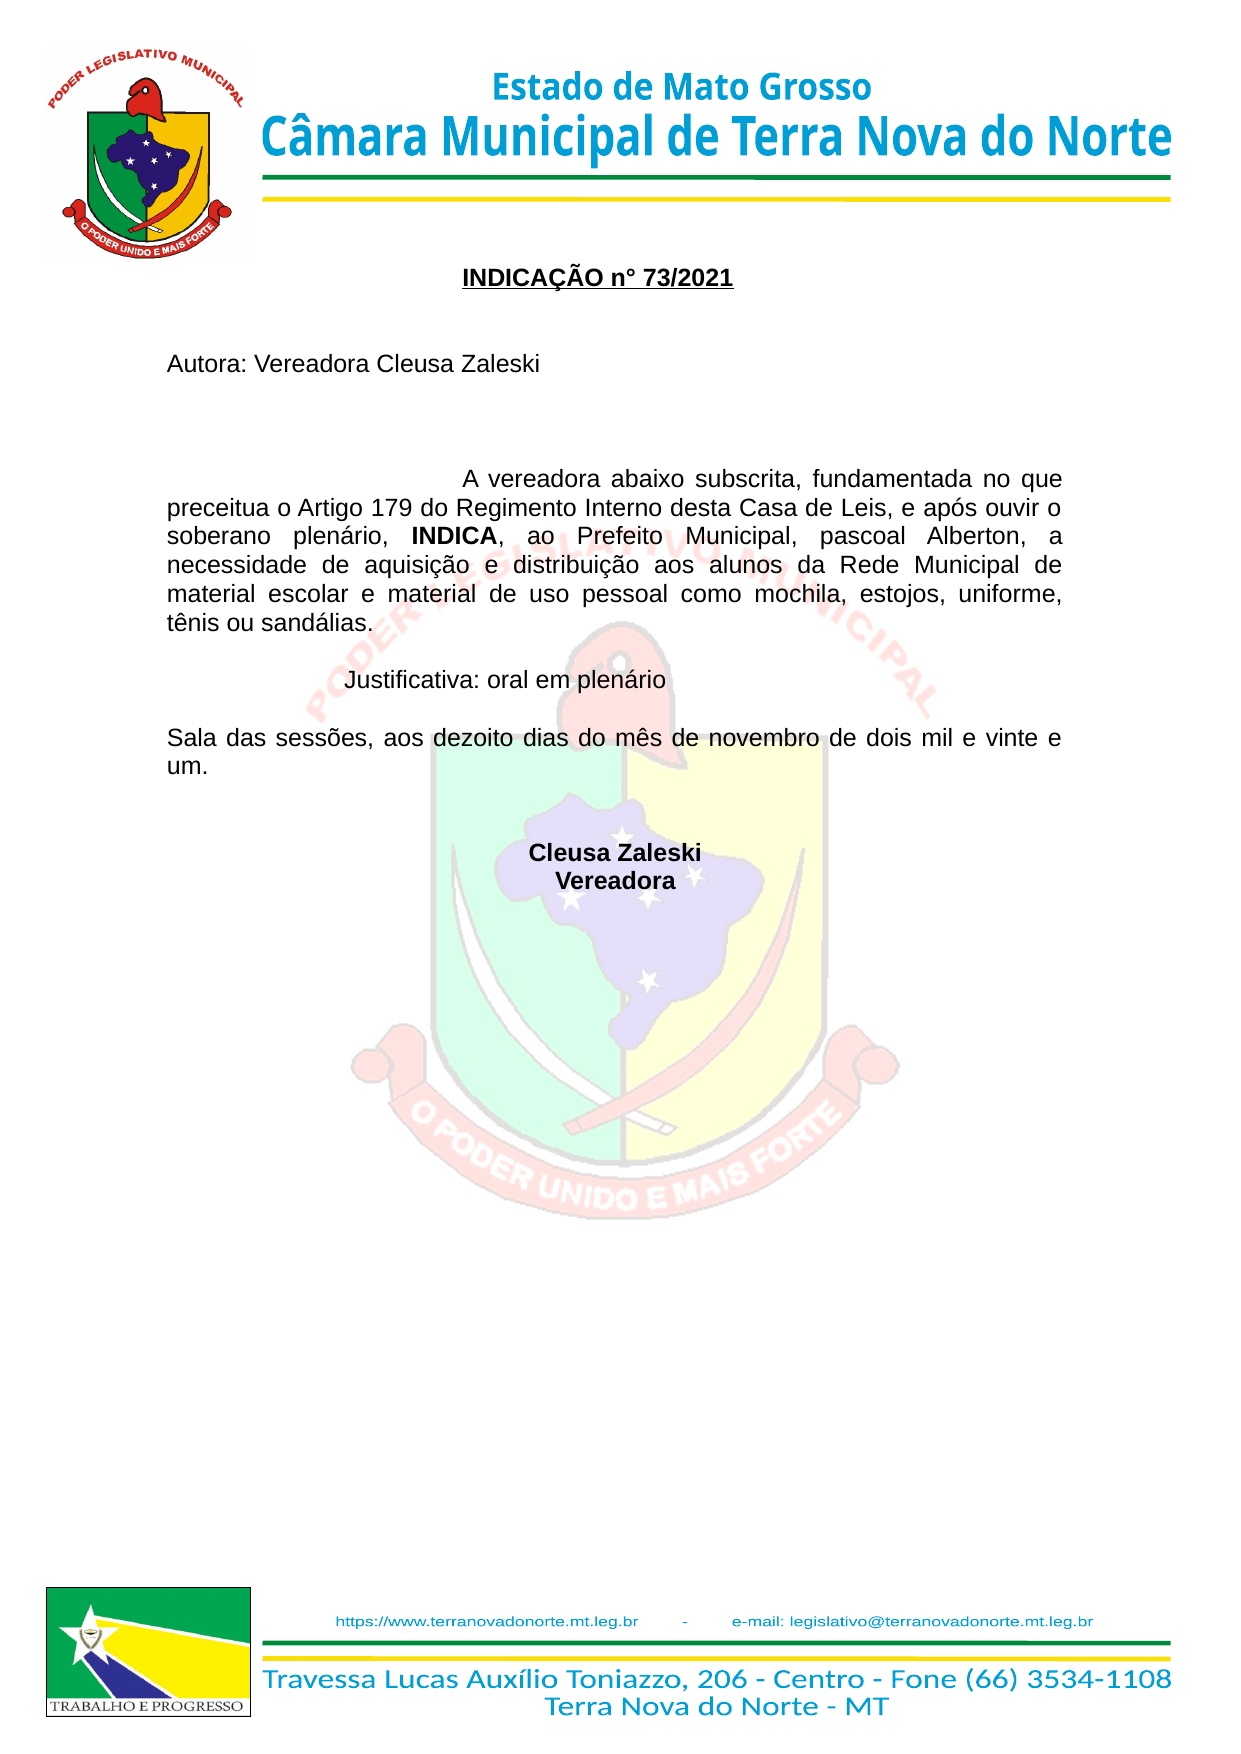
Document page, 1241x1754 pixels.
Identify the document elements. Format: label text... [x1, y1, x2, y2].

text Justificativa: oral em plenário [956, 665, 1064, 694]
picture [47, 1588, 250, 1716]
text Sala das sessões, aos dezoito dias do mês de novembro de dois mil e vinte e um. [167, 723, 292, 780]
text Sala das sessões, aos dezoito dias do mês de novembro de dois mil e vinte e um. [956, 723, 1064, 780]
text A vereadora abaixo subscrita, fundamentada no que preceitua o Artigo 179 do Regimento Interno desta Casa de Leis, e após ouvir o soberano plenário, INDICA, ao Prefeito Municipal, pascoal Alberton, a necessidade de aquisição e distribuição aos alunos da Rede Municipal de material escolar e material de uso pessoal como mochila, estojos, uniforme, tênis ou sandálias. [167, 464, 1064, 636]
text Vereadora [956, 866, 1064, 895]
text Cleusa Zaleski [167, 838, 292, 866]
picture [44, 47, 249, 261]
text INDICAÇÃO n° 73/2021 [167, 263, 1064, 291]
text Autora: Vereadora Cleusa Zaleski [167, 349, 1064, 378]
text Justificativa: oral em plenário [167, 665, 292, 694]
text Cleusa Zaleski [956, 838, 1064, 866]
text Vereadora [167, 866, 292, 895]
